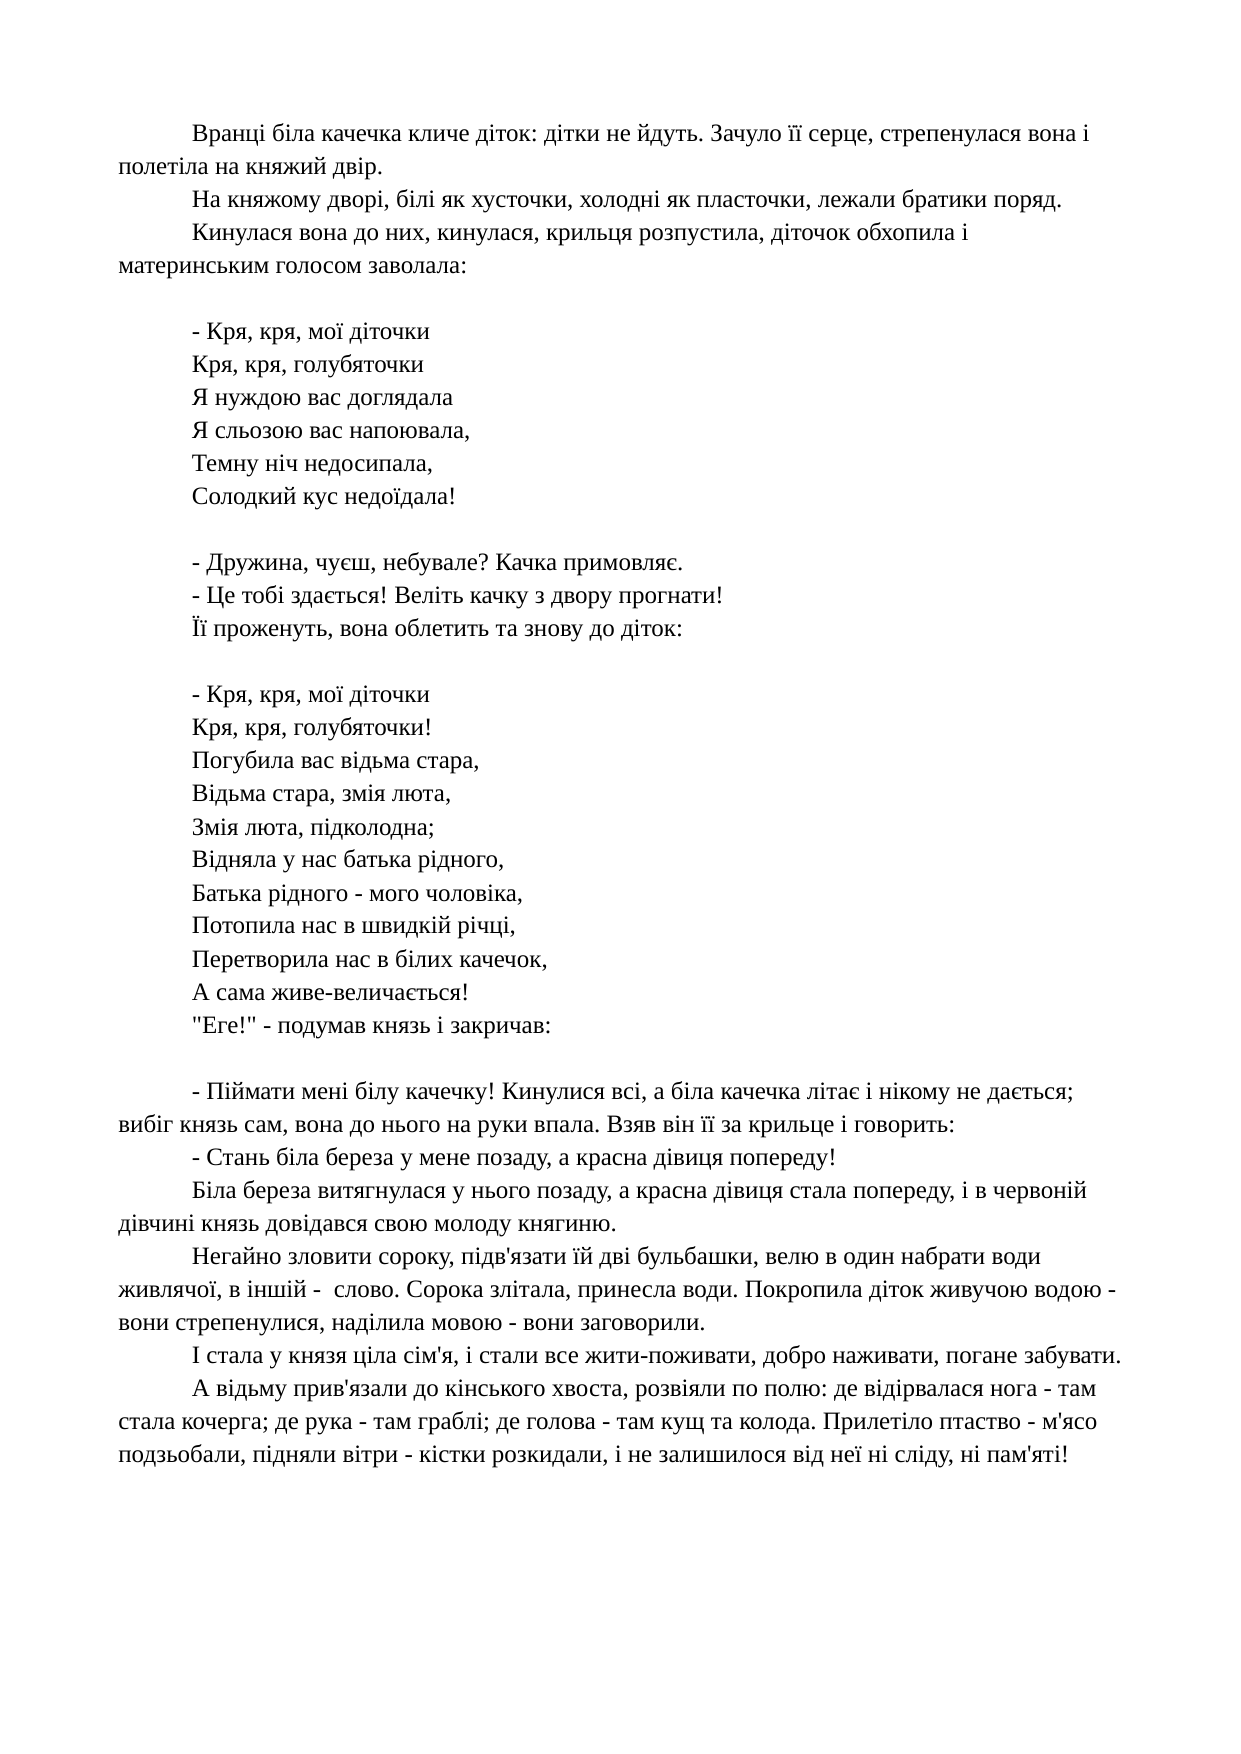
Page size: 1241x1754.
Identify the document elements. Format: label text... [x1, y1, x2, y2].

text Кря, кря, голубяточки [118, 349, 1122, 378]
text Вранці біла качечка кличе діток: дітки не йдуть. Зачуло її серце, стрепенулася вона і полетіла на княжий двір. [118, 118, 1122, 180]
text - Піймати мені білу качечку! Кинулися всі, а біла качечка літає і нікому не дається; вибіг князь сам, вона до нього на руки впала. Взяв він її за крильце і говорить: [118, 1076, 1122, 1137]
text - Дружина, чуєш, небувале? Качка примовляє. [118, 547, 1122, 576]
text - Це тобі здається! Веліть качку з двору прогнати! [118, 580, 1122, 609]
text Перетворила нас в білих качечок, [118, 944, 1122, 972]
text На княжому дворі, білі як хусточки, холодні як пласточки, лежали братики поряд. [118, 184, 1122, 213]
text А сама живе-величається! [118, 977, 1122, 1005]
text Негайно зловити сороку, підв'язати їй дві бульбашки, велю в один набрати води живлячої, в іншій - слово. Сорока злітала, принесла води. Покропила діток живучою водою - вони стрепенулися, наділила мовою - вони заговорили. [118, 1241, 1122, 1336]
text "Еге!" - подумав князь і закричав: [118, 1010, 1122, 1038]
text Відняла у нас батька рідного, [118, 844, 1122, 873]
text - Кря, кря, мої діточки [118, 316, 1122, 345]
text - Кря, кря, мої діточки [118, 679, 1122, 708]
text Я сльозою вас напоювала, [118, 415, 1122, 444]
text Батька рідного - мого чоловіка, [118, 878, 1122, 906]
text Темну ніч недосипала, [118, 448, 1122, 477]
text Кря, кря, голубяточки! [118, 712, 1122, 741]
text Біла береза ​​витягнулася у нього позаду, а красна дівиця стала попереду, і в червоній дівчині князь довідався свою молоду княгиню. [118, 1175, 1122, 1237]
text І стала у князя ціла сім'я, і ​​стали все жити-поживати, добро наживати, погане забувати. [118, 1340, 1122, 1369]
text - Стань біла береза ​​у мене позаду, а красна дівиця попереду! [118, 1142, 1122, 1171]
text А відьму прив'язали до кінського хвоста, розвіяли по полю: де відірвалася нога - там стала кочерга; де рука - там граблі; де голова - там кущ та колода. Прилетіло птаство - м'ясо подзьобали, підняли вітри - кістки розкидали, і не залишилося від неї ні сліду, ні пам'яті! [118, 1373, 1122, 1468]
text Солодкий кус недоїдала! [118, 481, 1122, 510]
text Я нуждою вас доглядала [118, 382, 1122, 411]
text Відьма стара, змія люта, [118, 778, 1122, 807]
text Змія люта, підколодна; [118, 812, 1122, 840]
text Її проженуть, вона облетить та знову до діток: [118, 613, 1122, 642]
text Потопила нас в швидкій річці, [118, 911, 1122, 939]
text Кинулася вона до них, кинулася, крильця розпустила, діточок обхопила і материнським голосом заволала: [118, 217, 1122, 279]
text Погубила вас відьма стара, [118, 746, 1122, 774]
